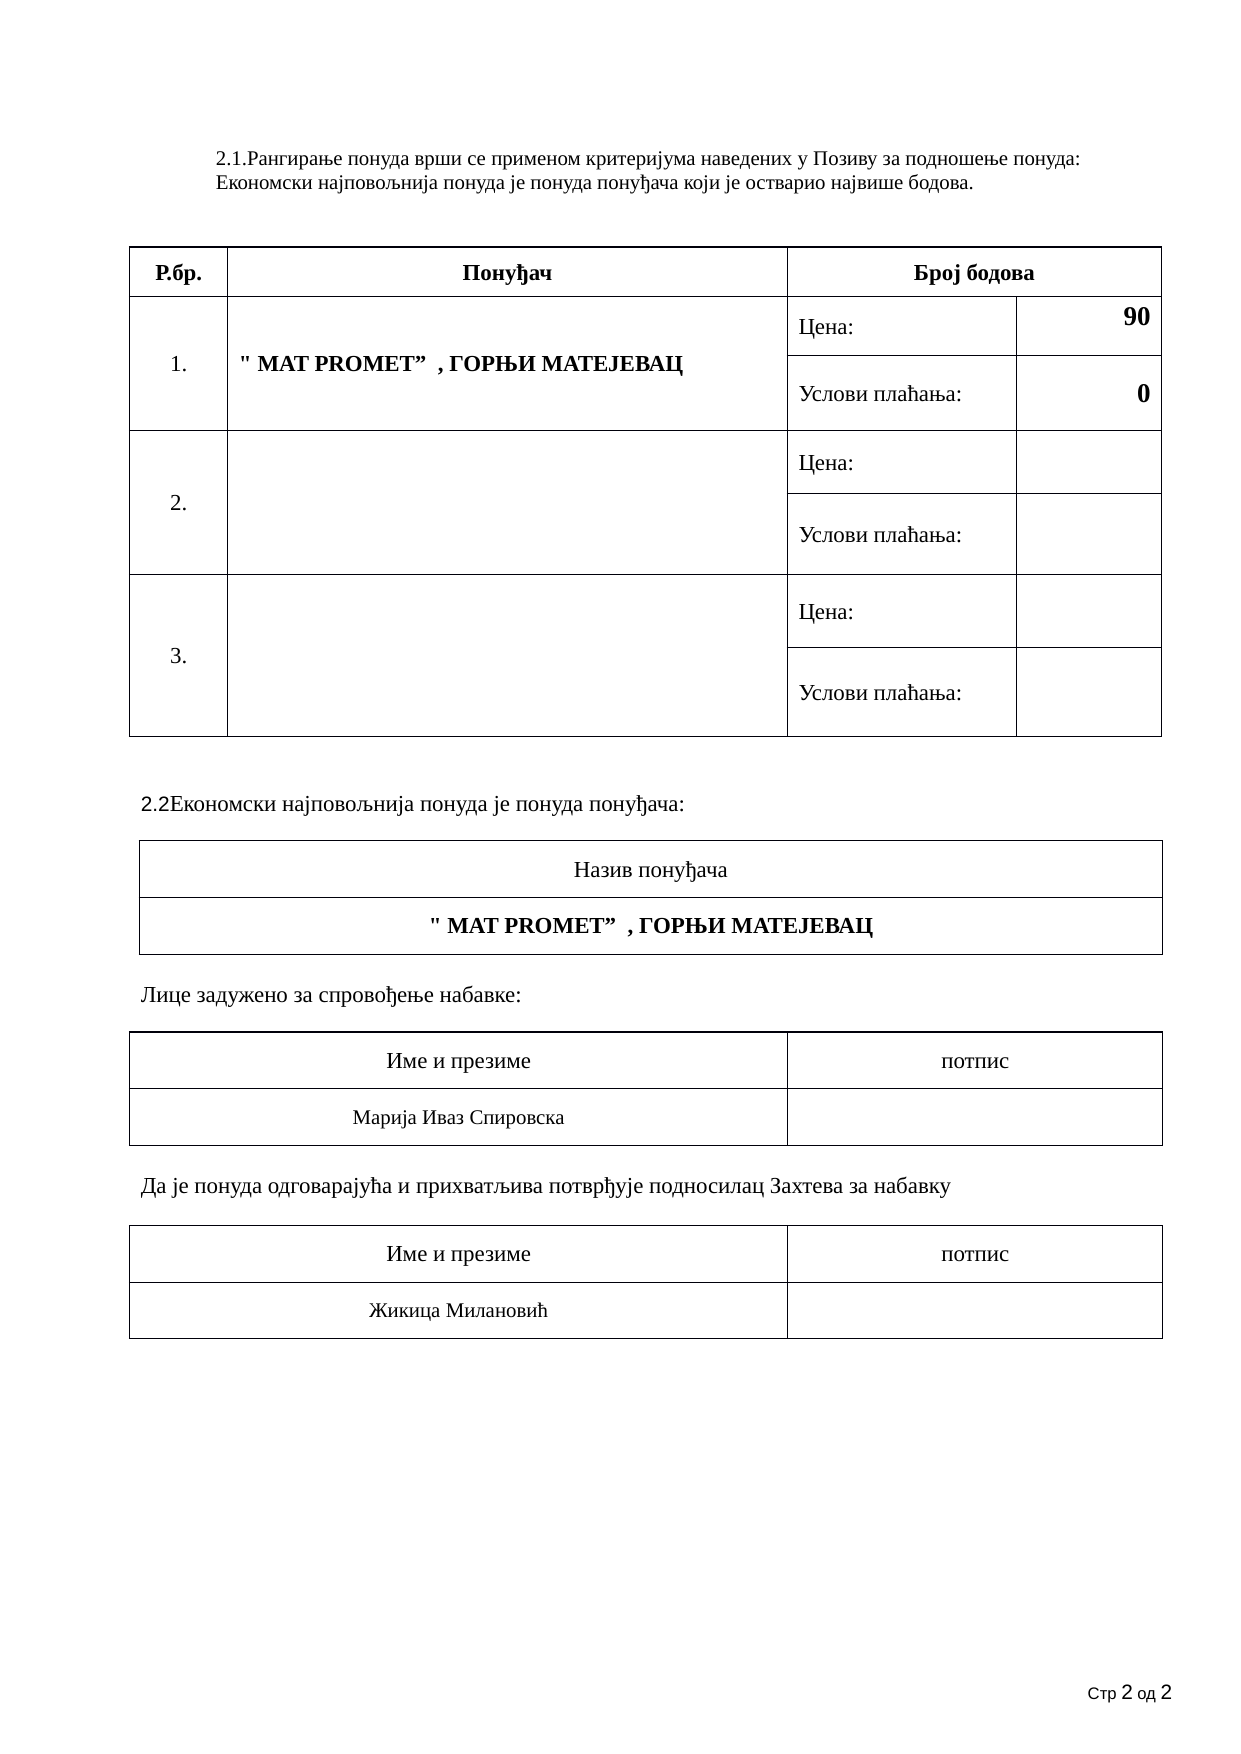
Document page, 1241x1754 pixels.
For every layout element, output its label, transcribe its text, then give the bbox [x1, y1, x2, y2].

table_cell 2. [130, 431, 227, 574]
table_cell 90 [1017, 297, 1161, 355]
table_cell [788, 1283, 1162, 1338]
table_cell [1017, 648, 1161, 736]
table_cell Услови плаћања: [788, 648, 1016, 736]
table_cell Цена: [788, 575, 1016, 647]
table_cell " MAT PROMET” , ГОРЊИ МАТЕЈЕВАЦ [140, 898, 1162, 954]
table_cell Услови плаћања: [788, 356, 1016, 430]
table_cell Цена: [788, 431, 1016, 493]
table_cell Цена: [788, 297, 1016, 355]
table_cell Услови плаћања: [788, 494, 1016, 574]
table_cell Марија Иваз Спировска [130, 1089, 787, 1145]
table_cell [1017, 575, 1161, 647]
table_cell " MAT PROMET” , ГОРЊИ МАТЕЈЕВАЦ [228, 297, 787, 430]
table_header Име и презиме [130, 1226, 787, 1282]
table_header Понуђач [228, 248, 787, 296]
table_cell [1017, 494, 1161, 574]
list Економски најповољнија понуда је понуда понуђача: [141, 790, 1172, 816]
table_cell 0 [1017, 356, 1161, 430]
table_cell [1017, 431, 1161, 493]
table_cell 1. [130, 297, 227, 430]
text Лице задужено за спровођење набавке: [141, 981, 1172, 1007]
table_header потпис [788, 1226, 1162, 1282]
list 2.1.Рангирање понуда врши се применом критеријума наведених у Позиву за подношење понуда: [216, 146, 1172, 170]
table_cell [228, 431, 787, 574]
table_cell [228, 575, 787, 736]
list Економски најповољнија понуда је понуда понуђача који је остварио највише бодова. [216, 170, 1172, 194]
table_cell [788, 1089, 1162, 1145]
table_cell Жикица Милановић [130, 1283, 787, 1338]
table_header Име и презиме [130, 1033, 787, 1088]
table_header Р.бр. [130, 248, 227, 296]
table_cell 3. [130, 575, 227, 736]
table_header Назив понуђача [140, 841, 1162, 897]
table_header Број бодова [788, 248, 1161, 296]
table_header потпис [788, 1033, 1162, 1088]
text Да је понуда одговарајућа и прихватљива потврђује подносилац Захтева за набавку [141, 1172, 1172, 1198]
